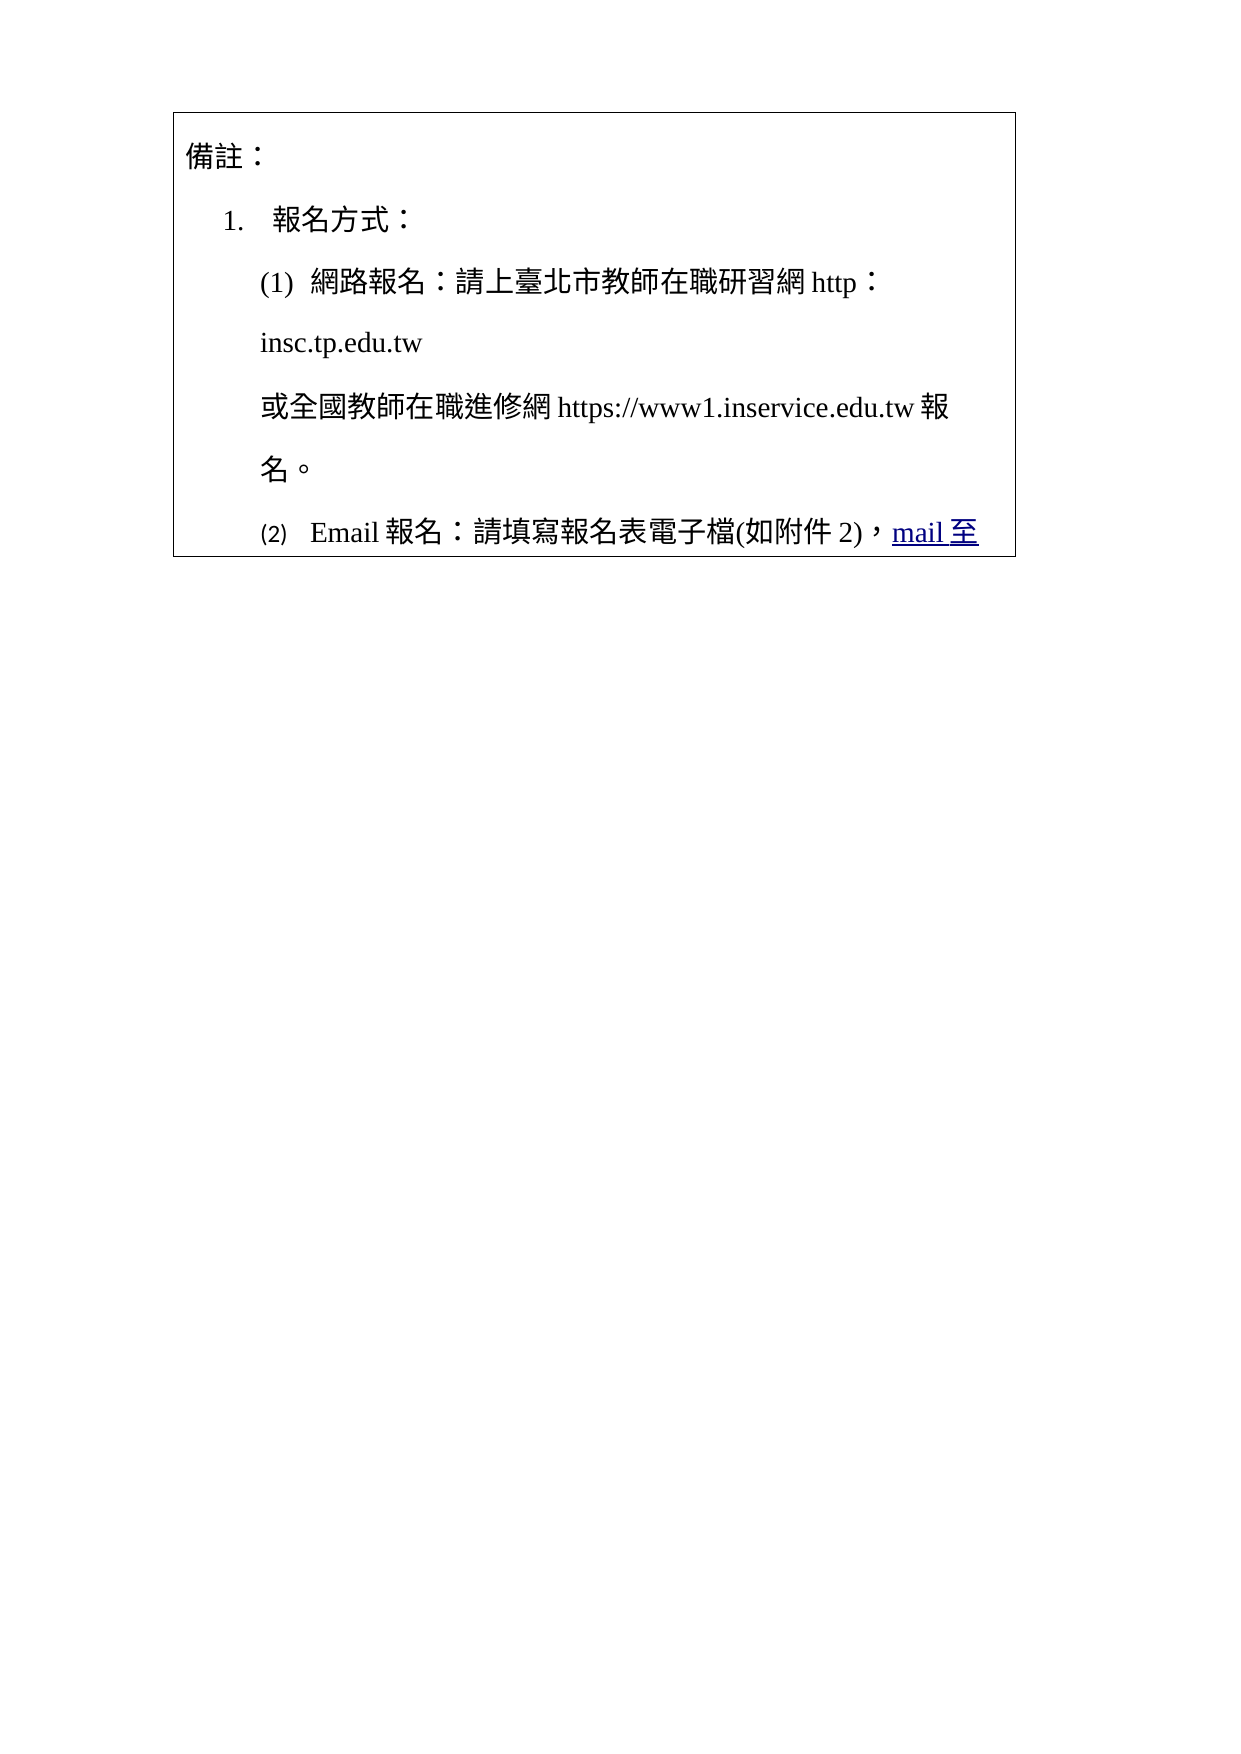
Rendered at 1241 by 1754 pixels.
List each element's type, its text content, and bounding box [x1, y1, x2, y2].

table_cell 備註： 報名方式： 網路報名：請上臺北市教師在職研習網http：insc.tp.edu.tw 或全國教師在職進修網https://www1.inservice.edu.tw報名。 Email報名：請填寫報名表電子檔(如附件2)，mail至 wang890618@gm.nkhs.tp.edu.tw王志豪組組長收。 報名日期：即日起至6月11日。 因本校腹地有限無法提供停車，請盡量搭乘大眾運輸工具。 愛惜地球資源，響應環保政策，請自備環保杯、筷。 [174, 113, 1015, 556]
